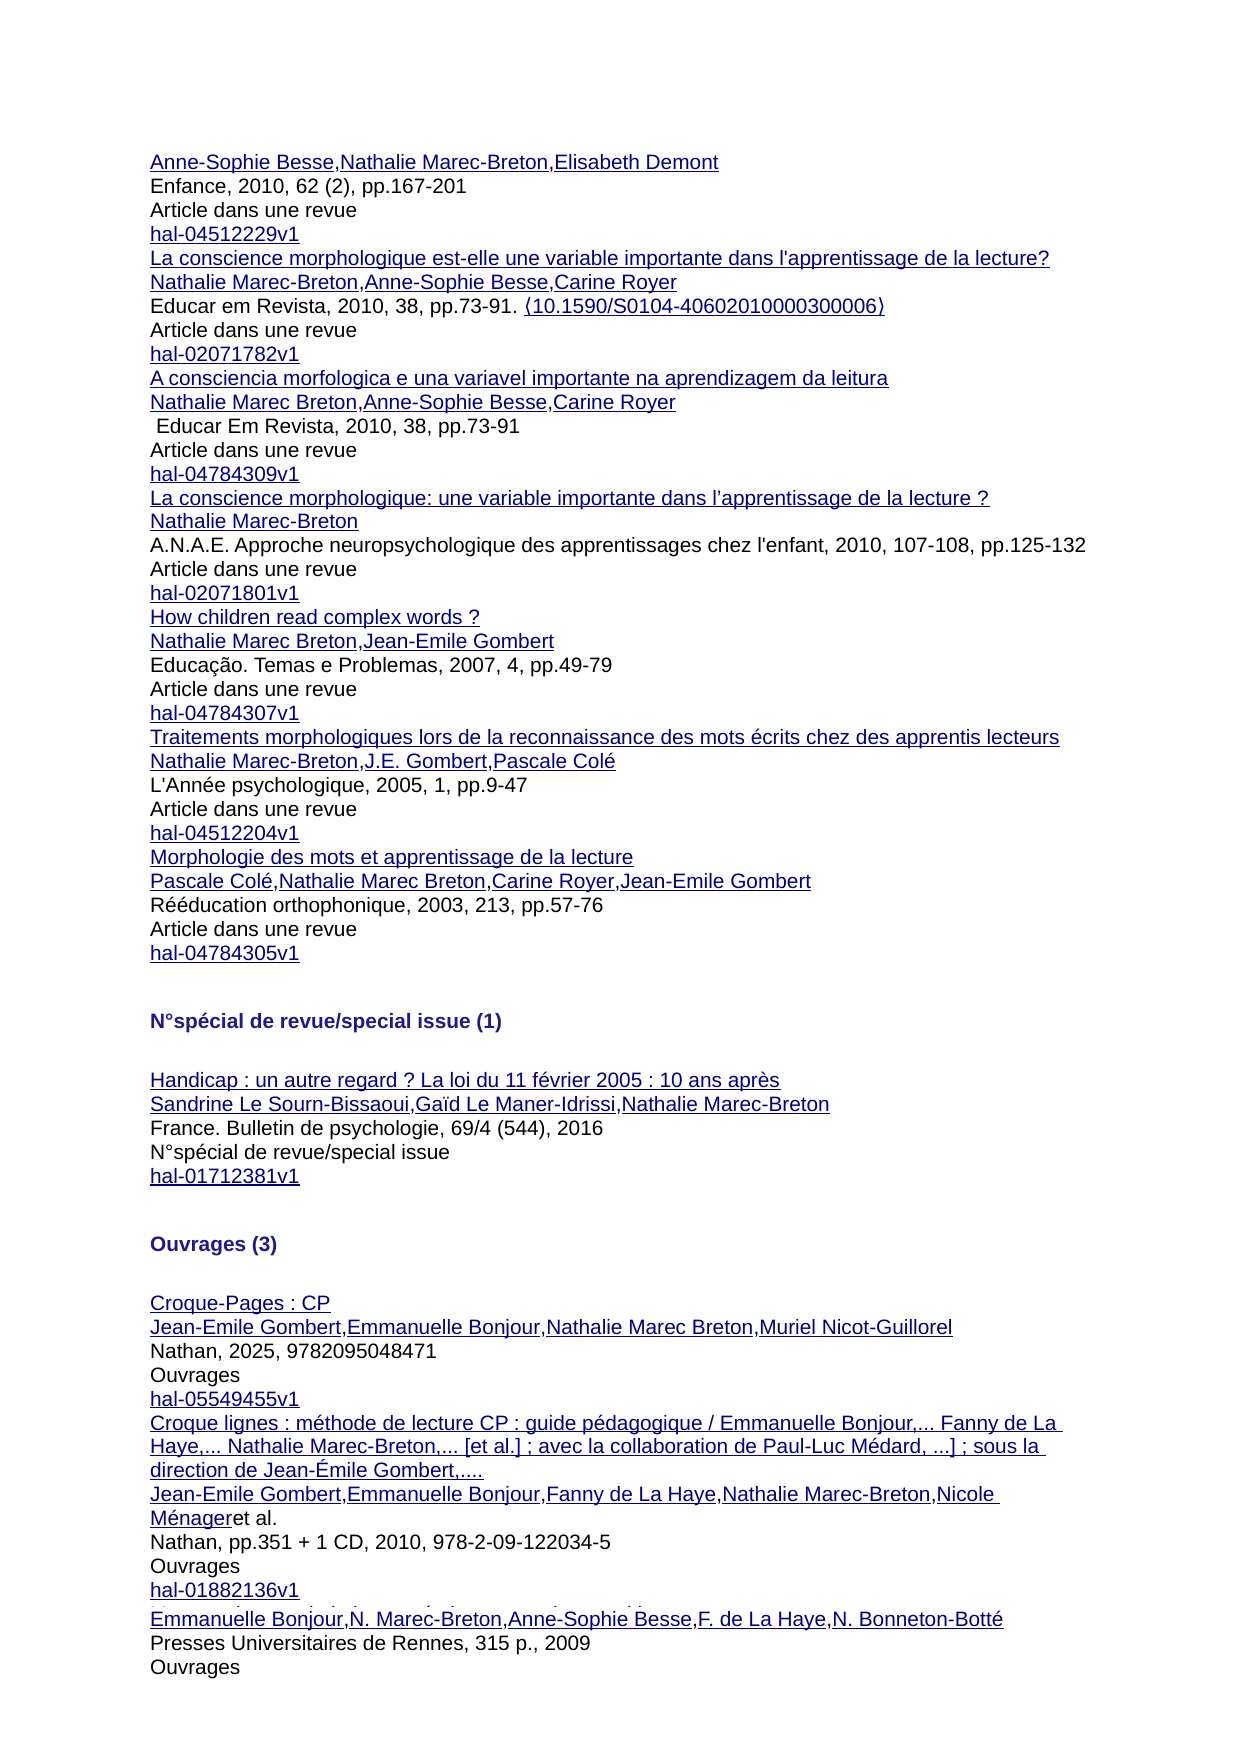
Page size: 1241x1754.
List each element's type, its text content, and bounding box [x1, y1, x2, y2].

table_cell Traitements morphologiques lors de la reconnaissance des mots écrits chez des apprentis lecteurs Nathalie Marec-Breton,J.E. Gombert,Pascale Colé L'Année psychologique, 2005, 1, pp.9-47 Article dans une revue hal-04512204v1 [150, 725, 1090, 845]
table_cell A consciencia morfologica e una variavel importante na aprendizagem da leitura Nathalie Marec Breton,Anne-Sophie Besse,Carine Royer Educar Em Revista, 2010, 38, pp.73-91 Article dans une revue hal-04784309v1 [150, 366, 1090, 485]
subtitle N°spécial de revue/special issue (1) [150, 1009, 1090, 1033]
table_cell Anne-Sophie Besse,Nathalie Marec-Breton,Elisabeth Demont Enfance, 2010, 62 (2), pp.167-201 Article dans une revue hal-04512229v1 [150, 150, 1090, 246]
table_cell L'apprentissage de la langue écrite : approche cognitive Emmanuelle Bonjour,N. Marec-Breton,Anne-Sophie Besse,F. de La Haye,N. Bonneton-Botté Presses Universitaires de Rennes, 315 p., 2009 Ouvrages [150, 1602, 1090, 1679]
subtitle Ouvrages (3) [150, 1232, 1090, 1256]
table_cell How children read complex words ? Nathalie Marec Breton,Jean-Emile Gombert Educação. Temas e Problemas, 2007, 4, pp.49-79 Article dans une revue hal-04784307v1 [150, 605, 1090, 725]
table_cell La conscience morphologique est-elle une variable importante dans l'apprentissage de la lecture? Nathalie Marec-Breton,Anne-Sophie Besse,Carine Royer Educar em Revista, 2010, 38, pp.73-91. ⟨10.1590/S0104-40602010000300006⟩ Article dans une revue hal-02071782v1 [150, 246, 1090, 366]
table_header Handicap : un autre regard ? La loi du 11 février 2005 : 10 ans après Sandrine Le Sourn-Bissaoui,Gaïd Le Maner-Idrissi,Nathalie Marec-Breton France. Bulletin de psychologie, 69/4 (544), 2016 N°spécial de revue/special issue hal-01712381v1 [150, 1068, 1090, 1187]
table_cell Croque lignes : méthode de lecture CP : guide pédagogique / Emmanuelle Bonjour,... Fanny de La Haye,... Nathalie Marec-Breton,... [et al.] ; avec la collaboration de Paul-Luc Médard, ...] ; sous la direction de Jean-Émile Gombert,.... Jean-Emile Gombert,Emmanuelle Bonjour,Fanny de La Haye,Nathalie Marec-Breton,Nicole Ménageret al. Nathan, pp.351 + 1 CD, 2010, 978-2-09-122034-5 Ouvrages hal-01882136v1 [150, 1410, 1090, 1602]
table_cell La conscience morphologique: une variable importante dans l’apprentissage de la lecture ? Nathalie Marec-Breton A.N.A.E. Approche neuropsychologique des apprentissages chez l'enfant, 2010, 107-108, pp.125-132 Article dans une revue hal-02071801v1 [150, 485, 1090, 605]
table_header Croque-Pages : CP Jean-Emile Gombert,Emmanuelle Bonjour,Nathalie Marec Breton,Muriel Nicot-Guillorel Nathan, 2025, 9782095048471 Ouvrages hal-05549455v1 [150, 1291, 1090, 1410]
table_cell Morphologie des mots et apprentissage de la lecture Pascale Colé,Nathalie Marec Breton,Carine Royer,Jean-Emile Gombert Rééducation orthophonique, 2003, 213, pp.57-76 Article dans une revue hal-04784305v1 [150, 845, 1090, 964]
